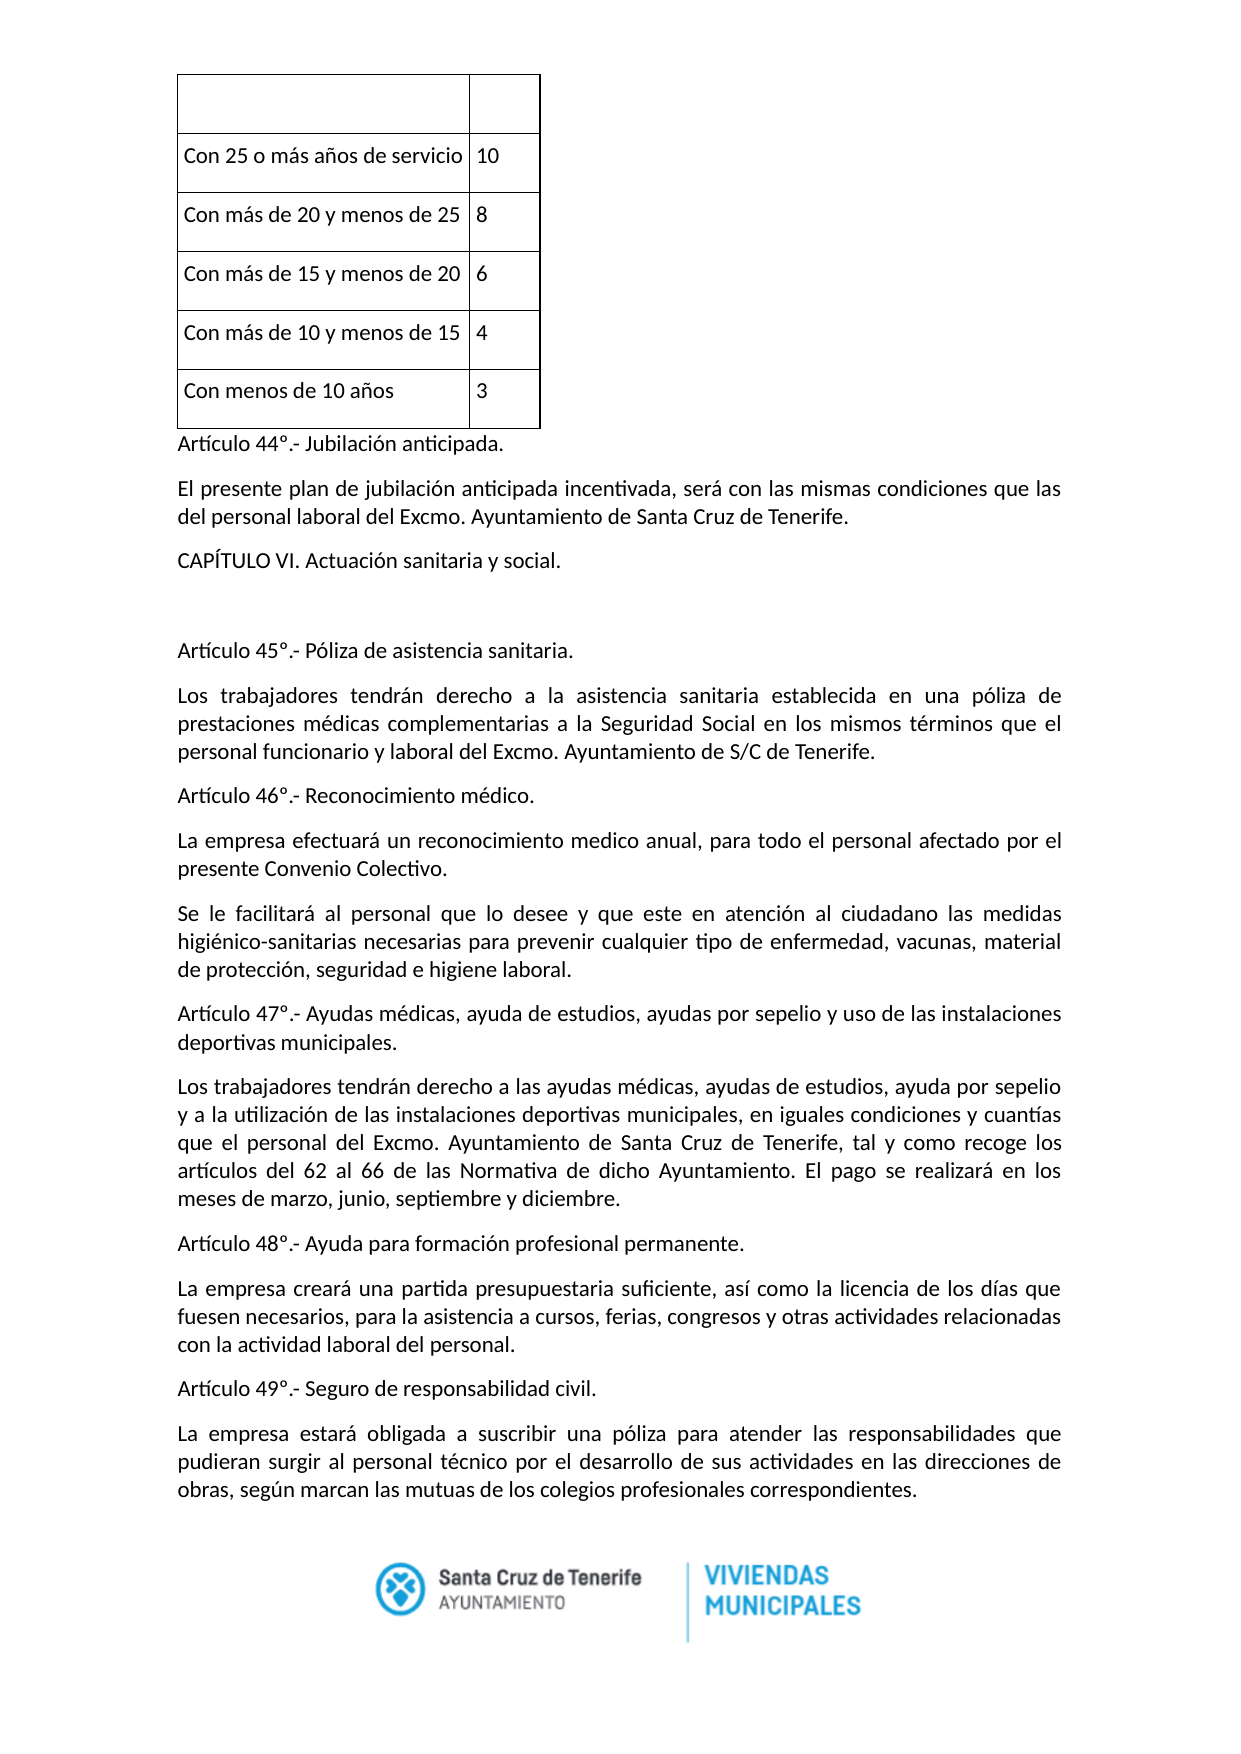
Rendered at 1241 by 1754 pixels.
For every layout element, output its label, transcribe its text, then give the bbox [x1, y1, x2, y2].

table_cell Con más de 15 y menos de 20 [178, 252, 469, 309]
table_header [178, 75, 469, 133]
table_header [470, 75, 539, 133]
text Se le facilitará al personal que lo desee y que este en atención al ciudadano las medidas higiénico-sanitarias necesarias para prevenir cualquier tipo de enfermedad, vacunas, material de protección, seguridad e higiene laboral. [177, 899, 1063, 983]
table_cell Con menos de 10 años [178, 370, 469, 427]
table_cell 3 [470, 370, 539, 427]
text Artículo 45º.- Póliza de asistencia sanitaria. [177, 636, 1063, 664]
text La empresa efectuará un reconocimiento medico anual, para todo el personal afectado por el presente Convenio Colectivo. [177, 826, 1063, 882]
text CAPÍTULO VI. Actuación sanitaria y social. [177, 547, 1063, 575]
text El presente plan de jubilación anticipada incentivada, será con las mismas condiciones que las del personal laboral del Excmo. Ayuntamiento de Santa Cruz de Tenerife. [177, 474, 1063, 530]
text Artículo 47º.- Ayudas médicas, ayuda de estudios, ayudas por sepelio y uso de las instalaciones deportivas municipales. [177, 999, 1063, 1056]
text Artículo 44º.- Jubilación anticipada. [177, 429, 1063, 457]
table_cell 10 [470, 134, 539, 192]
text Los trabajadores tendrán derecho a las ayudas médicas, ayudas de estudios, ayuda por sepelio y a la utilización de las instalaciones deportivas municipales, en iguales condiciones y cuantías que el personal del Excmo. Ayuntamiento de Santa Cruz de Tenerife, tal y como recoge los artículos del 62 al 66 de las Normativa de dicho Ayuntamiento. El pago se realizará en los meses de marzo, junio, septiembre y diciembre. [177, 1072, 1063, 1212]
text La empresa creará una partida presupuestaria suficiente, así como la licencia de los días que fuesen necesarios, para la asistencia a cursos, ferias, congresos y otras actividades relacionadas con la actividad laboral del personal. [177, 1274, 1063, 1358]
text La empresa estará obligada a suscribir una póliza para atender las responsabilidades que pudieran surgir al personal técnico por el desarrollo de sus actividades en las direcciones de obras, según marcan las mutuas de los colegios profesionales correspondientes. [177, 1419, 1063, 1503]
table_cell 8 [470, 193, 539, 251]
text Artículo 48º.- Ayuda para formación profesional permanente. [177, 1229, 1063, 1257]
table_cell 4 [470, 311, 539, 368]
text Artículo 46º.- Reconocimiento médico. [177, 781, 1063, 809]
table_cell Con 25 o más años de servicio [178, 134, 469, 192]
text Los trabajadores tendrán derecho a la asistencia sanitaria establecida en una póliza de prestaciones médicas complementarias a la Seguridad Social en los mismos términos que el personal funcionario y laboral del Excmo. Ayuntamiento de S/C de Tenerife. [177, 681, 1063, 765]
table_cell Con más de 10 y menos de 15 [178, 311, 469, 368]
text Artículo 49º.- Seguro de responsabilidad civil. [177, 1374, 1063, 1402]
table_cell 6 [470, 252, 539, 309]
table_cell Con más de 20 y menos de 25 [178, 193, 469, 251]
